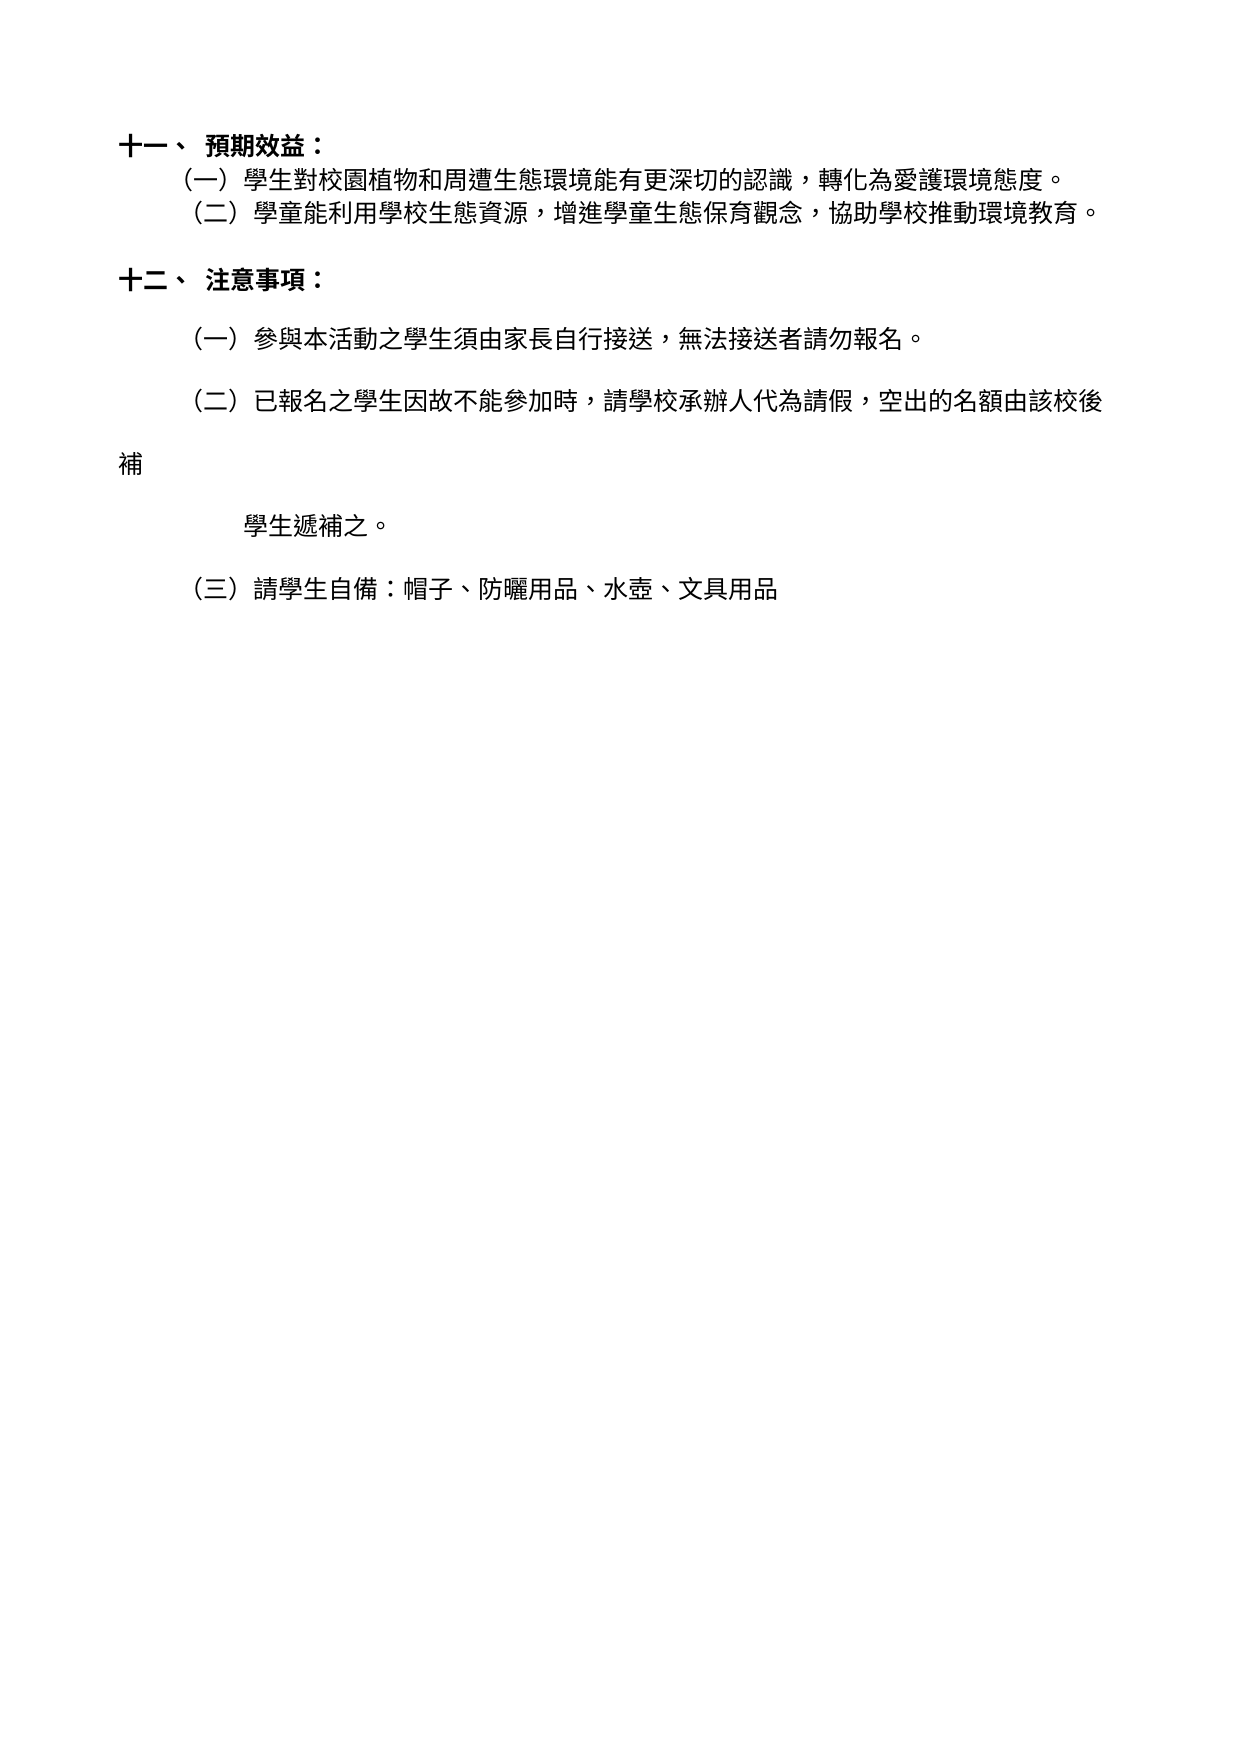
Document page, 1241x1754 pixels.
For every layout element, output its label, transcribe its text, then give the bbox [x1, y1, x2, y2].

list 預期效益： [118, 129, 1122, 162]
text 學生遞補之。 [118, 483, 1122, 546]
text （二）學童能利用學校生態資源，增進學童生態保育觀念，協助學校推動環境教育。 [118, 196, 1122, 229]
text （一）學生對校園植物和周遭生態環境能有更深切的認識，轉化為愛護環境態度。 [168, 162, 1122, 196]
text （三）請學生自備：帽子、防曬用品、水壺、文具用品 [118, 546, 1122, 608]
text （二）已報名之學生因故不能參加時，請學校承辦人代為請假，空出的名額由該校後補 [118, 358, 1122, 483]
text （一）參與本活動之學生須由家長自行接送，無法接送者請勿報名。 [118, 296, 1122, 358]
list 注意事項： [118, 262, 1122, 296]
